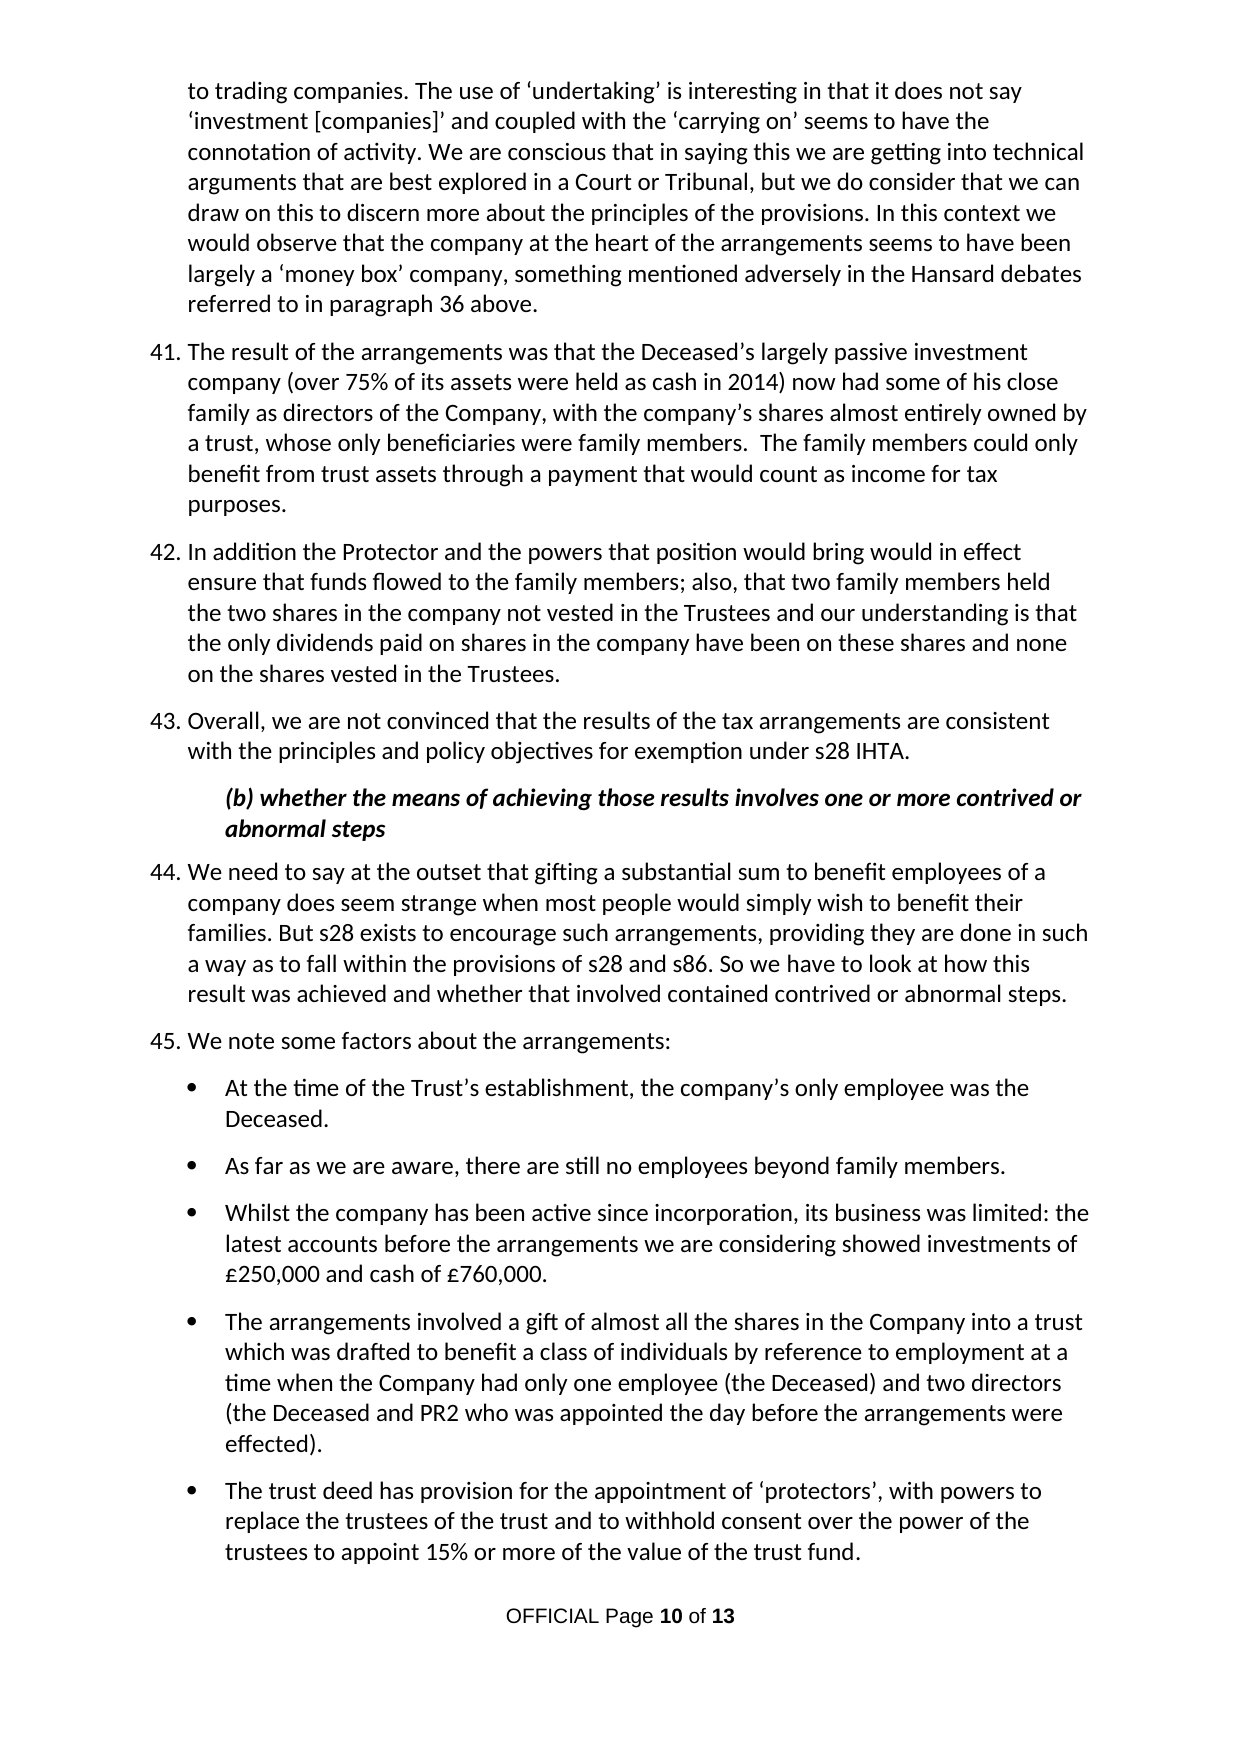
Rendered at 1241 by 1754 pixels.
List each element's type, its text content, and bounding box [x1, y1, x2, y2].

list The arrangements involved a gift of almost all the shares in the Company into a trust which was drafted to benefit a class of individuals by reference to employment at a time when the Company had only one employee (the Deceased) and two directors (the Deceased and PR2 who was appointed the day before the arrangements were effected). [187, 1306, 1090, 1458]
list The result of the arrangements was that the Deceased’s largely passive investment company (over 75% of its assets were held as cash in 2014) now had some of his close family as directors of the Company, with the company’s shares almost entirely owned by a trust, whose only beneficiaries were family members. The family members could only benefit from trust assets through a payment that would count as income for tax purposes. [150, 336, 1090, 519]
list Overall, we are not convinced that the results of the tax arrangements are consistent with the principles and policy objectives for exemption under s28 IHTA. [150, 705, 1090, 766]
list to trading companies. The use of ‘undertaking’ is interesting in that it does not say ‘investment [companies]’ and coupled with the ‘carrying on’ seems to have the connotation of activity. We are conscious that in saying this we are getting into technical arguments that are best explored in a Court or Tribunal, but we do consider that we can draw on this to discern more about the principles of the provisions. In this context we would observe that the company at the heart of the arrangements seems to have been largely a ‘money box’ company, something mentioned adversely in the Hansard debates referred to in paragraph 36 above. [150, 75, 1090, 319]
list Whilst the company has been active since incorporation, its business was limited: the latest accounts before the arrangements we are considering showed investments of £250,000 and cash of £760,000. [187, 1197, 1090, 1289]
list At the time of the Trust’s establishment, the company’s only employee was the Deceased. [187, 1073, 1090, 1134]
list We note some factors about the arrangements: [150, 1025, 1090, 1056]
list In addition the Protector and the powers that position would bring would in effect ensure that funds flowed to the family members; also, that two family members held the two shares in the company not vested in the Trustees and our understanding is that the only dividends paid on shares in the company have been on these shares and none on the shares vested in the Trustees. [150, 536, 1090, 688]
list The trust deed has provision for the appointment of ‘protectors’, with powers to replace the trustees of the trust and to withhold consent over the power of the trustees to appoint 15% or more of the value of the trust fund. [187, 1475, 1090, 1567]
list We need to say at the outset that gifting a substantial sum to benefit employees of a company does seem strange when most people would simply wish to benefit their families. But s28 exists to encourage such arrangements, providing they are done in such a way as to fall within the provisions of s28 and s86. So we have to look at how this result was achieved and whether that involved contained contrived or abnormal steps. [150, 856, 1090, 1009]
text (b) whether the means of achieving those results involves one or more contrived or abnormal steps [225, 783, 1090, 844]
list As far as we are aware, there are still no employees beyond family members. [187, 1150, 1090, 1181]
